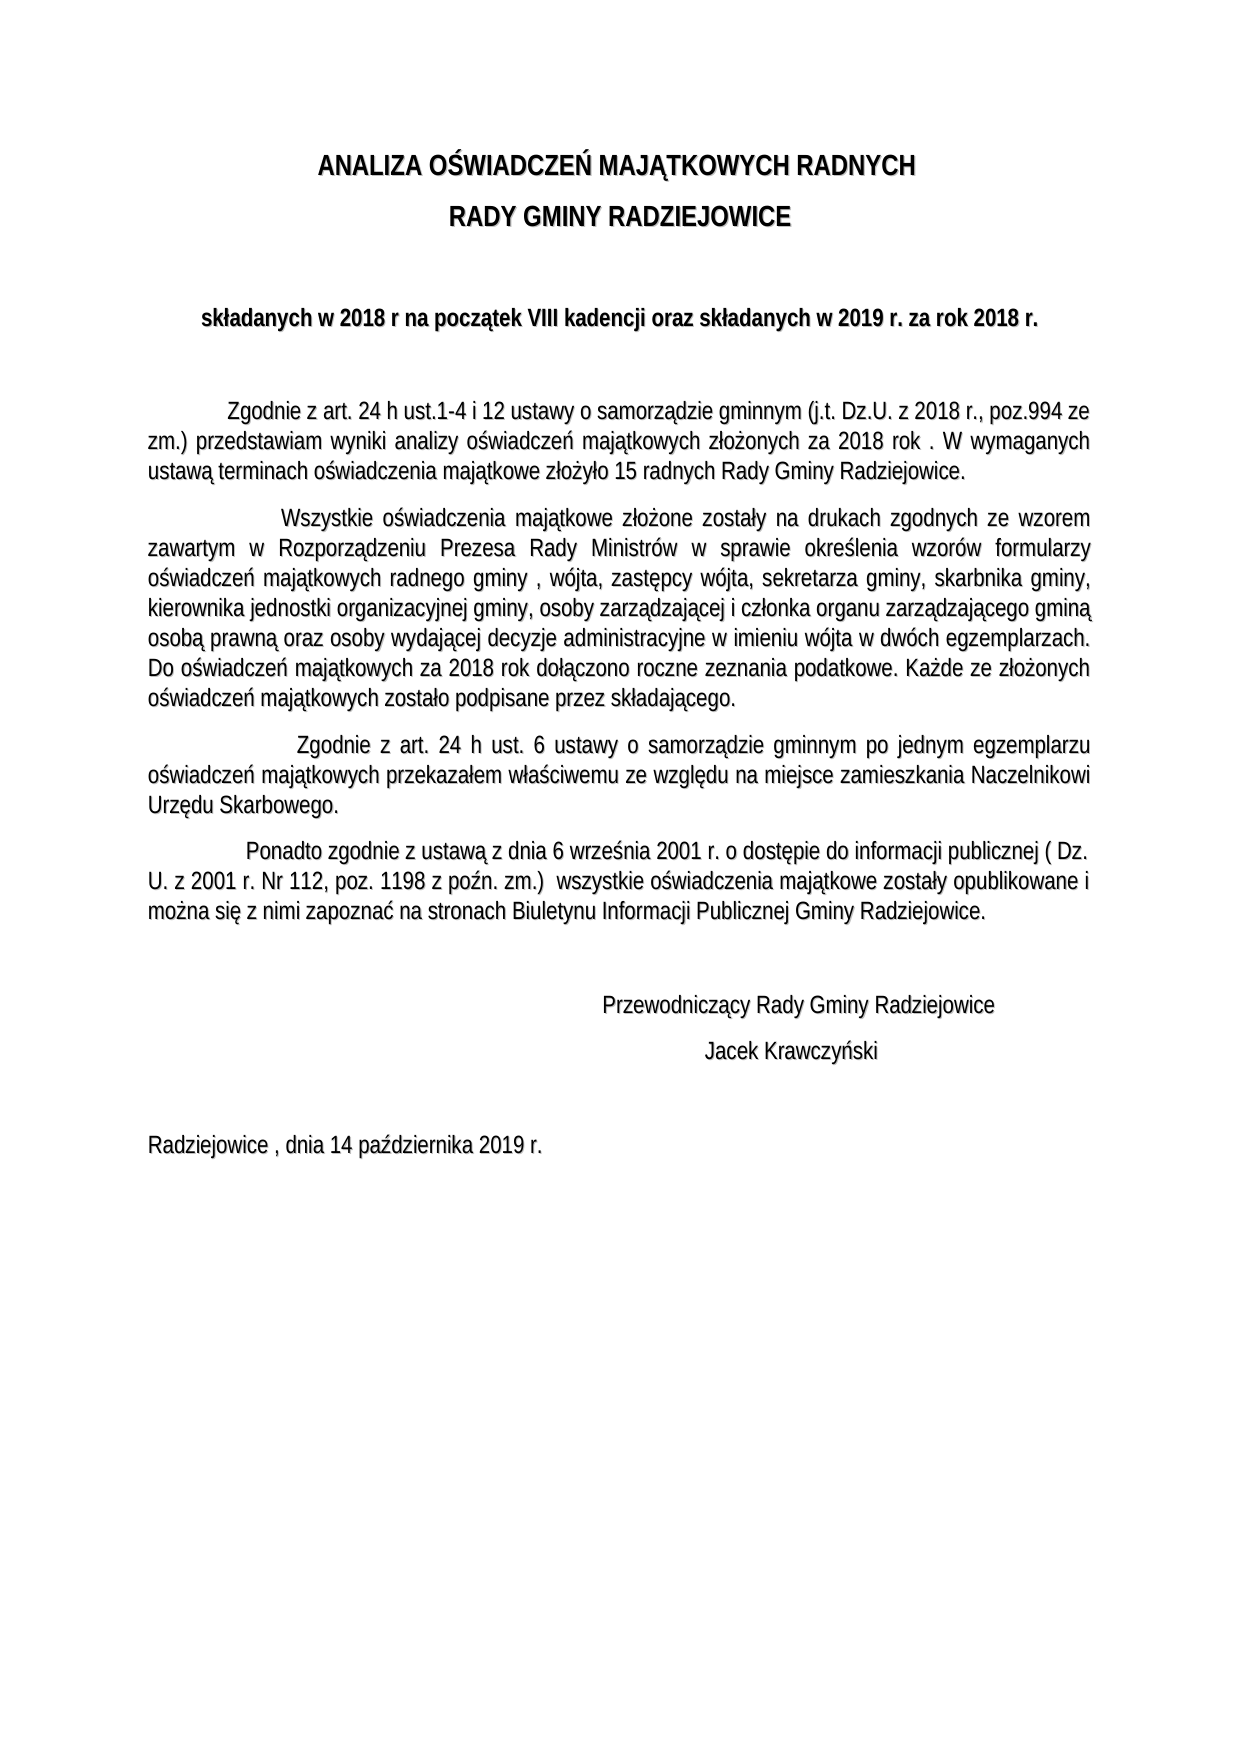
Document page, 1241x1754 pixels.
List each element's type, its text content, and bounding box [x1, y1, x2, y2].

text Ponadto zgodnie z ustawą z dnia 6 września 2001 r. o dostępie do informacji publicznej ( Dz. U. z 2001 r. Nr 112, poz. 1198 z poźn. zm.) wszystkie oświadczenia majątkowe zostały opublikowane i można się z nimi zapoznać na stronach Biuletynu Informacji Publicznej Gminy Radziejowice. [148, 836, 1093, 925]
text ANALIZA OŚWIADCZEŃ MAJĄTKOWYCH RADNYCH [148, 148, 1093, 181]
text składanych w 2018 r na początek VIII kadencji oraz składanych w 2019 r. za rok 2018 r. [148, 303, 1093, 332]
text Radziejowice , dnia 14 października 2019 r. [148, 1129, 1093, 1158]
text Zgodnie z art. 24 h ust.1-4 i 12 ustawy o samorządzie gminnym (j.t. Dz.U. z 2018 r., poz.994 ze zm.) przedstawiam wyniki analizy oświadczeń majątkowych złożonych za 2018 rok . W wymaganych ustawą terminach oświadczenia majątkowe złożyło 15 radnych Rady Gminy Radziejowice. [148, 396, 1093, 485]
text Jacek Krawczyński [148, 1036, 1093, 1065]
text RADY GMINY RADZIEJOWICE [148, 199, 1093, 233]
text Przewodniczący Rady Gminy Radziejowice [148, 989, 1093, 1018]
text Zgodnie z art. 24 h ust. 6 ustawy o samorządzie gminnym po jednym egzemplarzu oświadczeń majątkowych przekazałem właściwemu ze względu na miejsce zamieszkania Naczelnikowi Urzędu Skarbowego. [148, 729, 1093, 818]
text Wszystkie oświadczenia majątkowe złożone zostały na drukach zgodnych ze wzorem zawartym w Rozporządzeniu Prezesa Rady Ministrów w sprawie określenia wzorów formularzy oświadczeń majątkowych radnego gminy , wójta, zastępcy wójta, sekretarza gminy, skarbnika gminy, kierownika jednostki organizacyjnej gminy, osoby zarządzającej i członka organu zarządzającego gminą osobą prawną oraz osoby wydającej decyzje administracyjne w imieniu wójta w dwóch egzemplarzach. Do oświadczeń majątkowych za 2018 rok dołączono roczne zeznania podatkowe. Każde ze złożonych oświadczeń majątkowych zostało podpisane przez składającego. [148, 503, 1093, 712]
